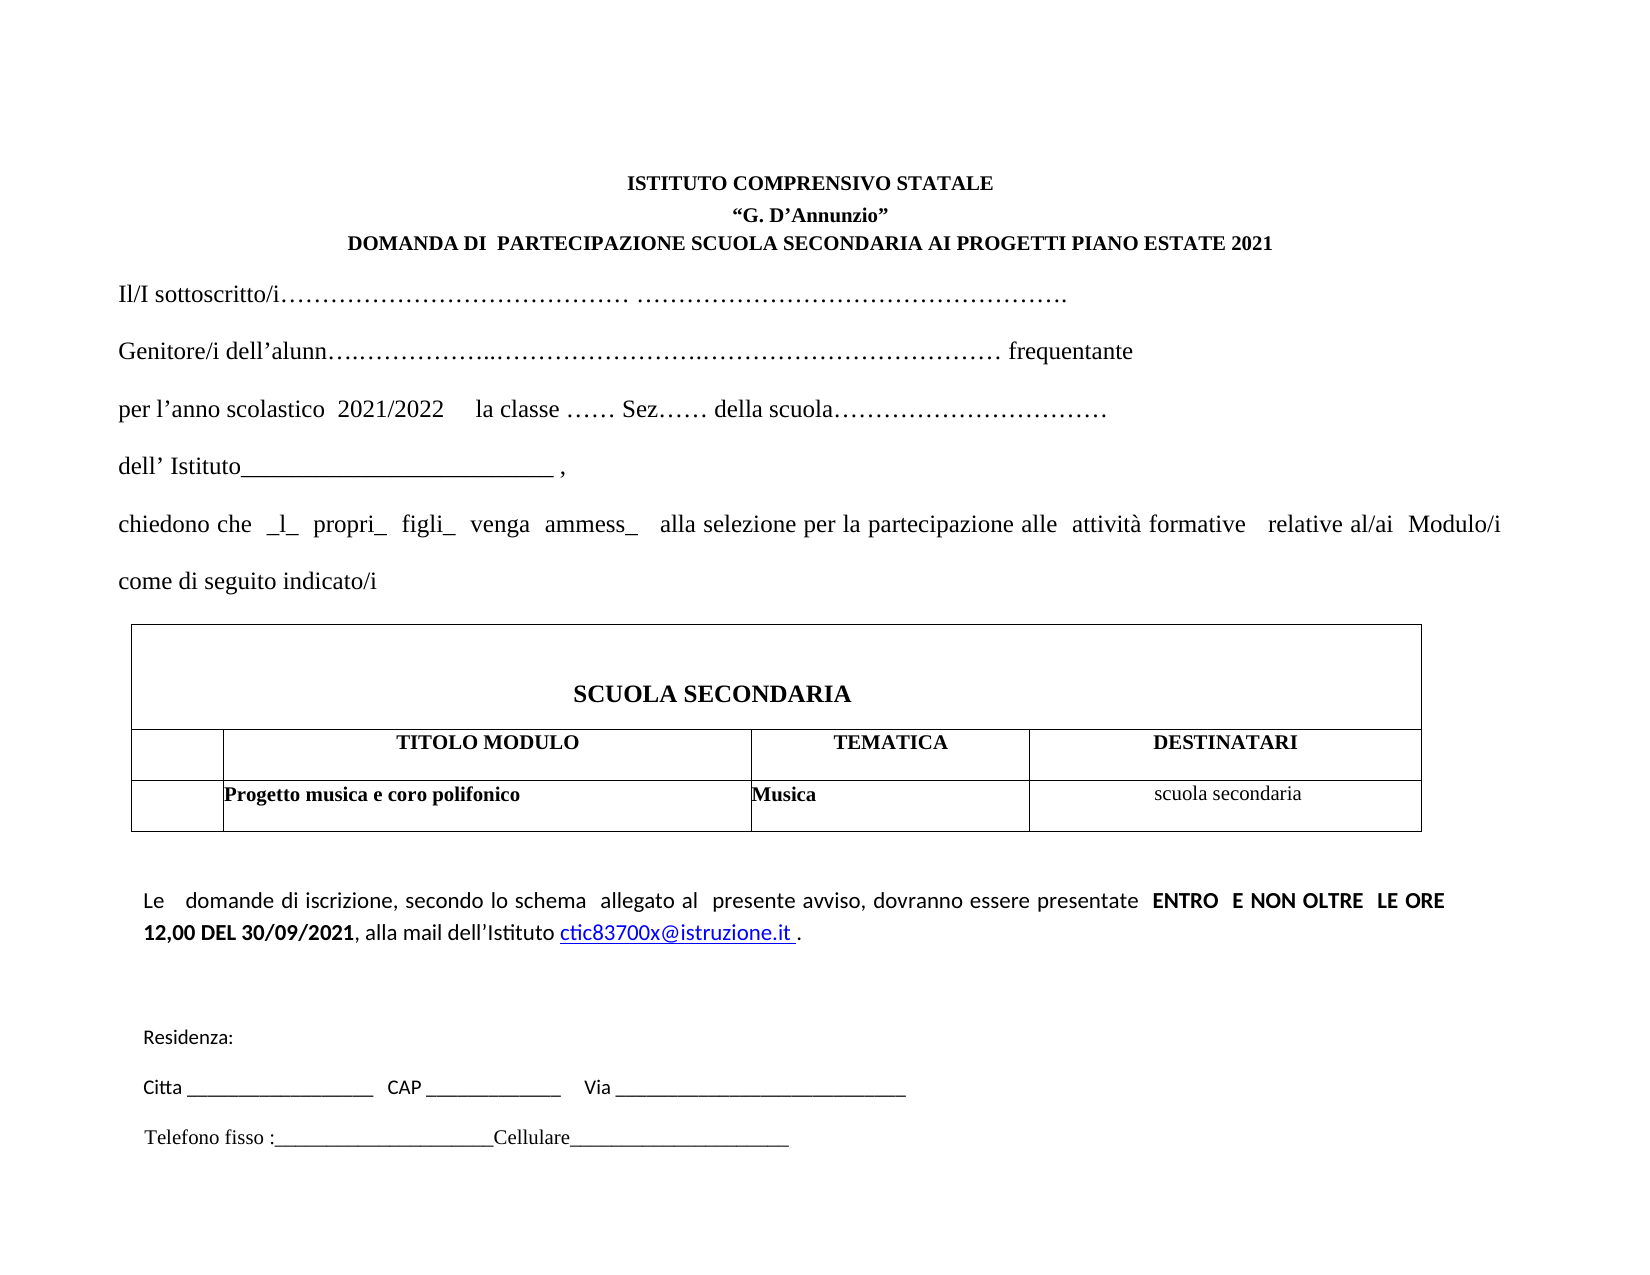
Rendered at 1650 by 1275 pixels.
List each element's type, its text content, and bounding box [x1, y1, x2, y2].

table_cell [132, 730, 223, 780]
table_cell [132, 781, 223, 831]
table_cell TEMATICA [752, 730, 1029, 780]
table_cell Progetto musica e coro polifonico [224, 781, 751, 831]
text Residenza: [143, 1024, 1446, 1050]
text Citta __________________ CAP _____________ Via ____________________________ [143, 1074, 1446, 1100]
table_header SCUOLA SECONDARIA [132, 625, 1421, 729]
text per l’anno scolastico 2021/2022 la classe …… Sez…… della scuola…………………………… [118, 394, 1502, 423]
text DOMANDA DI PARTECIPAZIONE SCUOLA SECONDARIA AI PROGETTI PIANO ESTATE 2021 [118, 230, 1502, 254]
text dell’ Istituto_________________________ , [118, 451, 1502, 480]
text ISTITUTO COMPRENSIVO STATALE [190, 171, 1431, 195]
table_cell DESTINATARI [1030, 730, 1421, 780]
text Telefono fisso :_____________________Cellulare_____________________ [118, 1124, 1502, 1149]
text “G. D’Annunzio” [190, 203, 1431, 227]
text chiedono che _l_ propri_ figli_ venga ammess_ alla selezione per la partecipazione alle attività formative relative al/ai Modulo/i come di seguito indicato/i [118, 509, 1502, 595]
text Genitore/i dell’alunn….……………..…………………….……………………………… frequentante [118, 336, 1502, 365]
table_cell Musica [752, 781, 1029, 831]
text Le domande di iscrizione, secondo lo schema allegato al presente avviso, dovranno essere presentate ENTRO E NON OLTRE LE ORE 12,00 DEL 30/09/2021, alla mail dell’Istituto ctic83700x@istruzione.it . [143, 886, 1446, 947]
text Il/I sottoscritto/i…………………………………… ……………………………………………. [118, 279, 1502, 308]
table_cell TITOLO MODULO [224, 730, 751, 780]
table_cell scuola secondaria [1030, 781, 1421, 831]
